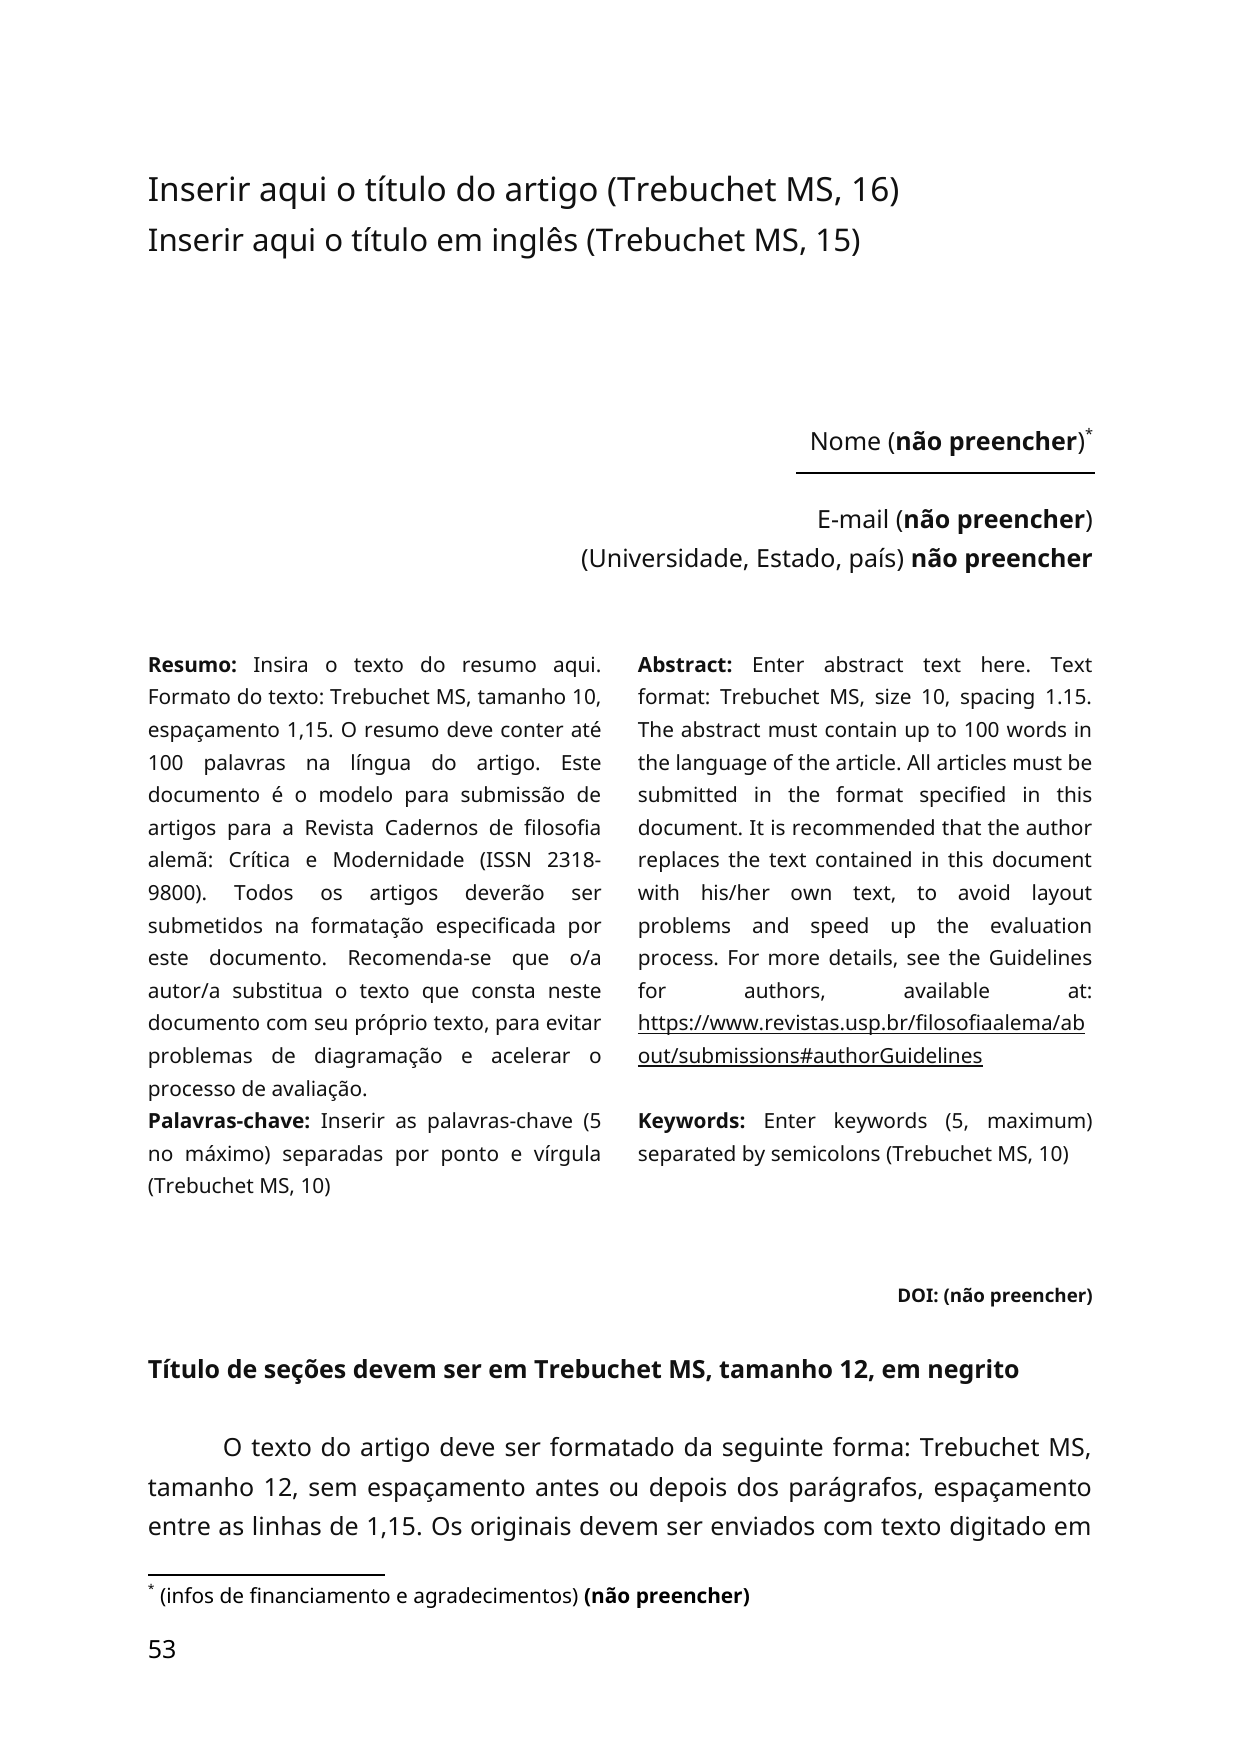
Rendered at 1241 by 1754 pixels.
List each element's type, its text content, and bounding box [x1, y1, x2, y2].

table_cell Keywords: Enter keywords (5, maximum) separated by semicolons (Trebuchet MS, 10) [638, 1106, 1093, 1203]
text Título de seções devem ser em Trebuchet MS, tamanho 12, em negrito [148, 1352, 1093, 1386]
table_cell [602, 1106, 638, 1203]
text (infos de financiamento e agradecimentos) (não preencher) [148, 1581, 1093, 1609]
table_header [602, 650, 638, 1106]
text O texto do artigo deve ser formatado da seguinte forma: Trebuchet MS, tamanho 12, sem espaçamento antes ou depois dos parágrafos, espaçamento entre as linhas de 1,15. Os originais devem ser enviados com texto digitado em [148, 1430, 1093, 1542]
text (Universidade, Estado, país) não preencher [148, 541, 1093, 611]
text DOI: (não preencher) [148, 1282, 1093, 1307]
table_header Abstract: Enter abstract text here. Text format: Trebuchet MS, size 10, spacing 1.15. The abstract must contain up to 100 words in the language of the article. All articles must be submitted in the format specified in this document. It is recommended that the author replaces the text contained in this document with his/her own text, to avoid layout problems and speed up the evaluation process. For more details, see the Guidelines for authors, available at: https://www.revistas.usp.br/filosofiaalema/about/submissions#authorGuidelines [638, 650, 1093, 1106]
table_cell Palavras-chave: Inserir as palavras-chave (5 no máximo) separadas por ponto e vírgula (Trebuchet MS, 10) [148, 1106, 602, 1203]
text Nome (não preencher) [148, 423, 1093, 458]
table_header Resumo: Insira o texto do resumo aqui. Formato do texto: Trebuchet MS, tamanho 10, espaçamento 1,15. O resumo deve conter até 100 palavras na língua do artigo. Este documento é o modelo para submissão de artigos para a Revista Cadernos de filosofia alemã: Crítica e Modernidade (ISSN 2318-9800). Todos os artigos deverão ser submetidos na formatação especificada por este documento. Recomenda-se que o/a autor/a substitua o texto que consta neste documento com seu próprio texto, para evitar problemas de diagramação e acelerar o processo de avaliação. [148, 650, 602, 1106]
text E-mail (não preencher) [148, 502, 1093, 536]
text Inserir aqui o título em inglês (Trebuchet MS, 15) [148, 218, 1093, 261]
text Inserir aqui o título do artigo (Trebuchet MS, 16) [148, 166, 1093, 211]
